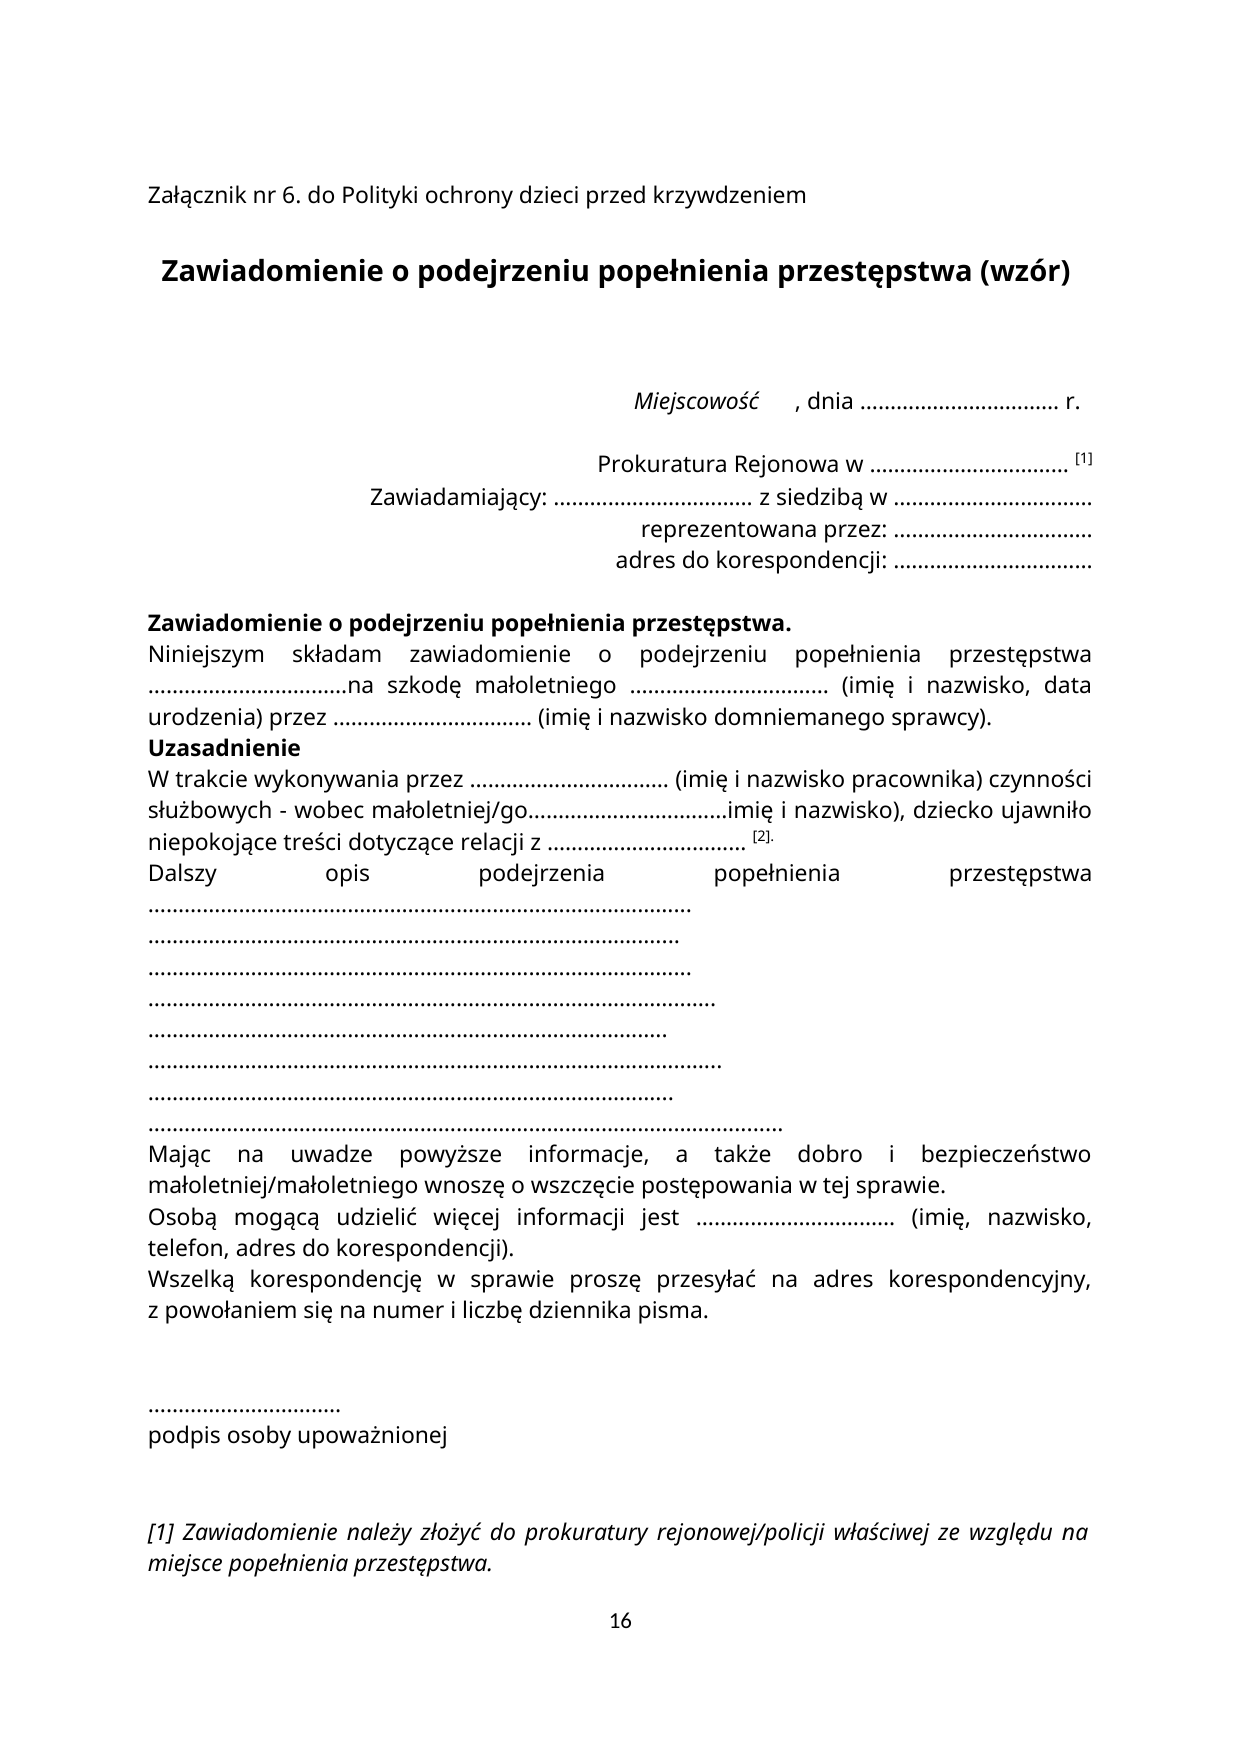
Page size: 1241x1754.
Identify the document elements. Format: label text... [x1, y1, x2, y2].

text Zawiadomienie o podejrzeniu popełnienia przestępstwa (wzór) [148, 250, 1093, 385]
text Zawiadamiający: …………………………… z siedzibą w …………………………… [148, 479, 1093, 513]
text Osobą mogącą udzielić więcej informacji jest …………………………… (imię, nazwisko, telefon, adres do korespondencji). [148, 1201, 1093, 1263]
text Prokuratura Rejonowa w …………………………… [1] [148, 448, 1093, 479]
text adres do korespondencji: …………………………… [148, 544, 1093, 576]
text Wszelką korespondencję w sprawie proszę przesyłać na adres korespondencyjny, z powołaniem się na numer i liczbę dziennika pisma. [148, 1263, 1093, 1326]
text ………………………….. [148, 1388, 1093, 1419]
text podpis osoby upoważnionej [148, 1419, 1093, 1451]
text Uzasadnienie [148, 732, 1093, 763]
text Mając na uwadze powyższe informacje, a także dobro i bezpieczeństwo małoletniej/małoletniego wnoszę o wszczęcie postępowania w tej sprawie. [148, 1138, 1093, 1201]
text Dalszy opis podejrzenia popełnienia przestępstwa ……………………………………………………………………………...…………………………………………………………………………....……………………………………………………………………………...……………………………………………………………………………...….…………………………………………………………………………..……………………………………………………………………………...…..…………………………………………………………………………...…………………………………………………………………………………............ [148, 857, 1093, 1138]
text [1] Zawiadomienie należy złożyć do prokuratury rejonowej/policji właściwej ze względu na miejsce popełnienia przestępstwa. [148, 1516, 1093, 1578]
text Zawiadomienie o podejrzeniu popełnienia przestępstwa. [148, 607, 1093, 638]
text Załącznik nr 6. do Polityki ochrony dzieci przed krzywdzeniem [148, 179, 1093, 210]
text Miejscowość , dnia …………………………… r. [148, 385, 1093, 416]
text W trakcie wykonywania przez …………………………… (imię i nazwisko pracownika) czynności służbowych - wobec małoletniej/go……………………………imię i nazwisko), dziecko ujawniło niepokojące treści dotyczące relacji z …………………………… [2]. [148, 763, 1093, 857]
text Niniejszym składam zawiadomienie o podejrzeniu popełnienia przestępstwa ……………………………na szkodę małoletniego …………………………… (imię i nazwisko, data urodzenia) przez …………………………… (imię i nazwisko domniemanego sprawcy). [148, 638, 1093, 732]
text reprezentowana przez: …………………………… [148, 513, 1093, 544]
